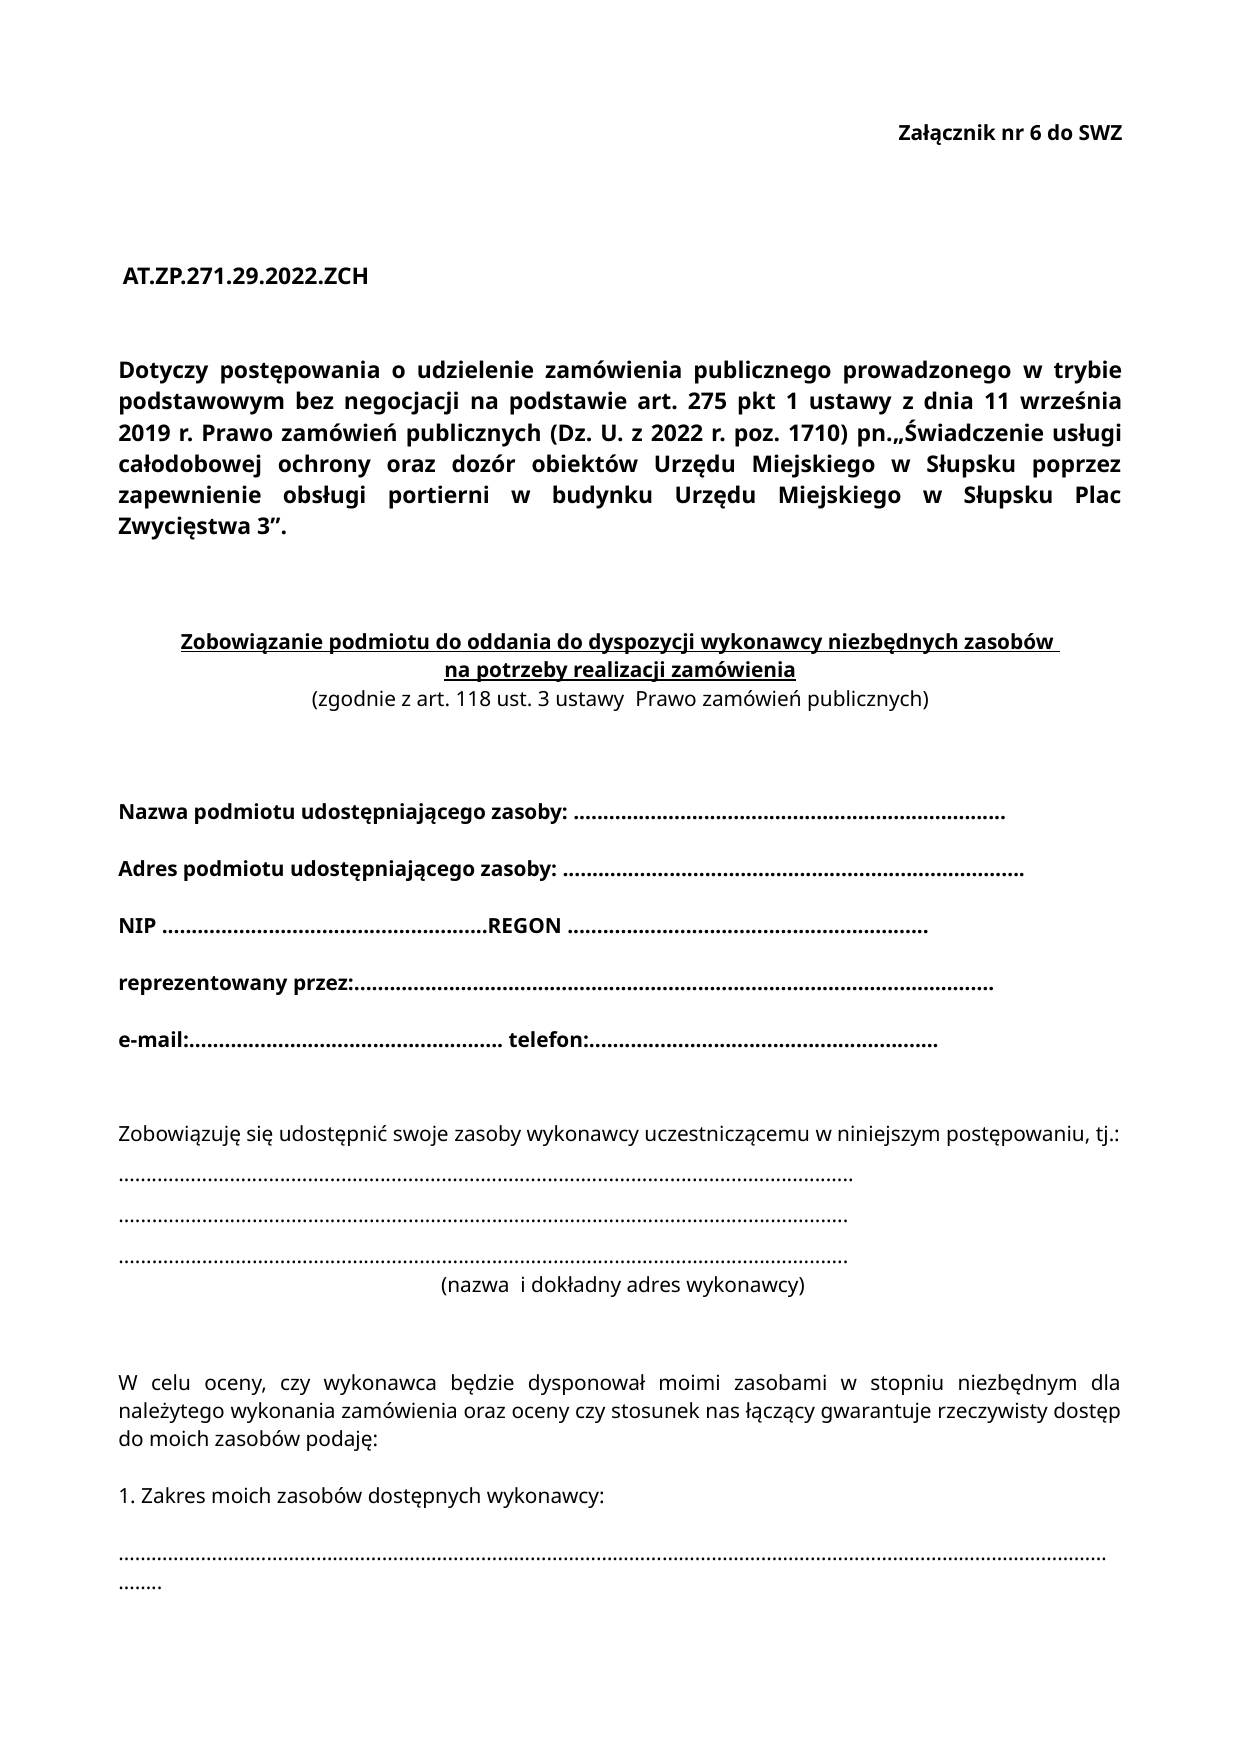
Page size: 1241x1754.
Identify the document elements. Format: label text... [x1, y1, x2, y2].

text na potrzeby realizacji zamówienia [118, 655, 1122, 684]
text ................................................................................................................................... [118, 1201, 1122, 1229]
text Załącznik nr 6 do SWZ [118, 118, 1122, 147]
text Zobowiązanie podmiotu do oddania do dyspozycji wykonawcy niezbędnych zasobów [118, 627, 1122, 655]
text (zgodnie z art. 118 ust. 3 ustawy Prawo zamówień publicznych) [118, 684, 1122, 712]
list …………………………………………………………………………………………………………………………………………………………………….. [118, 1538, 1122, 1595]
text e-mail:….................................................. telefon:........................................................... [118, 1025, 1122, 1053]
text Dotyczy postępowania o udzielenie zamówienia publicznego prowadzonego w trybie podstawowym bez negocjacji na podstawie art. 275 pkt 1 ustawy z dnia 11 września 2019 r. Prawo zamówień publicznych (Dz. U. z 2022 r. poz. 1710) pn.„Świadczenie usługi całodobowej ochrony oraz dozór obiektów Urzędu Miejskiego w Słupsku poprzez zapewnienie obsługi portierni w budynku Urzędu Miejskiego w Słupsku Plac Zwycięstwa 3”. [118, 354, 1122, 542]
list 1. Zakres moich zasobów dostępnych wykonawcy: [118, 1481, 1122, 1510]
text reprezentowany przez:...................................................................................……………………. [118, 968, 1122, 997]
text NIP .......................................................REGON ............................................................. [118, 911, 1122, 940]
text W celu oceny, czy wykonawca będzie dysponował moimi zasobami w stopniu niezbędnym dla należytego wykonania zamówienia oraz oceny czy stosunek nas łączący gwarantuje rzeczywisty dostęp do moich zasobów podaję: [118, 1368, 1122, 1453]
text (nazwa i dokładny adres wykonawcy) [118, 1270, 1122, 1298]
text ................................................................................................................................... [118, 1241, 1122, 1270]
text …................................................................................................................................. [118, 1159, 1122, 1188]
text Zobowiązuję się udostępnić swoje zasoby wykonawcy uczestniczącemu w niniejszym postępowaniu, tj.: [118, 1119, 1122, 1147]
text AT.ZP.271.29.2022.ZCH [100, 260, 1122, 292]
text Adres podmiotu udostępniającego zasoby: ..............................................................……………. [118, 854, 1122, 883]
text Nazwa podmiotu udostępniającego zasoby: ......................................................................... [118, 797, 1122, 826]
